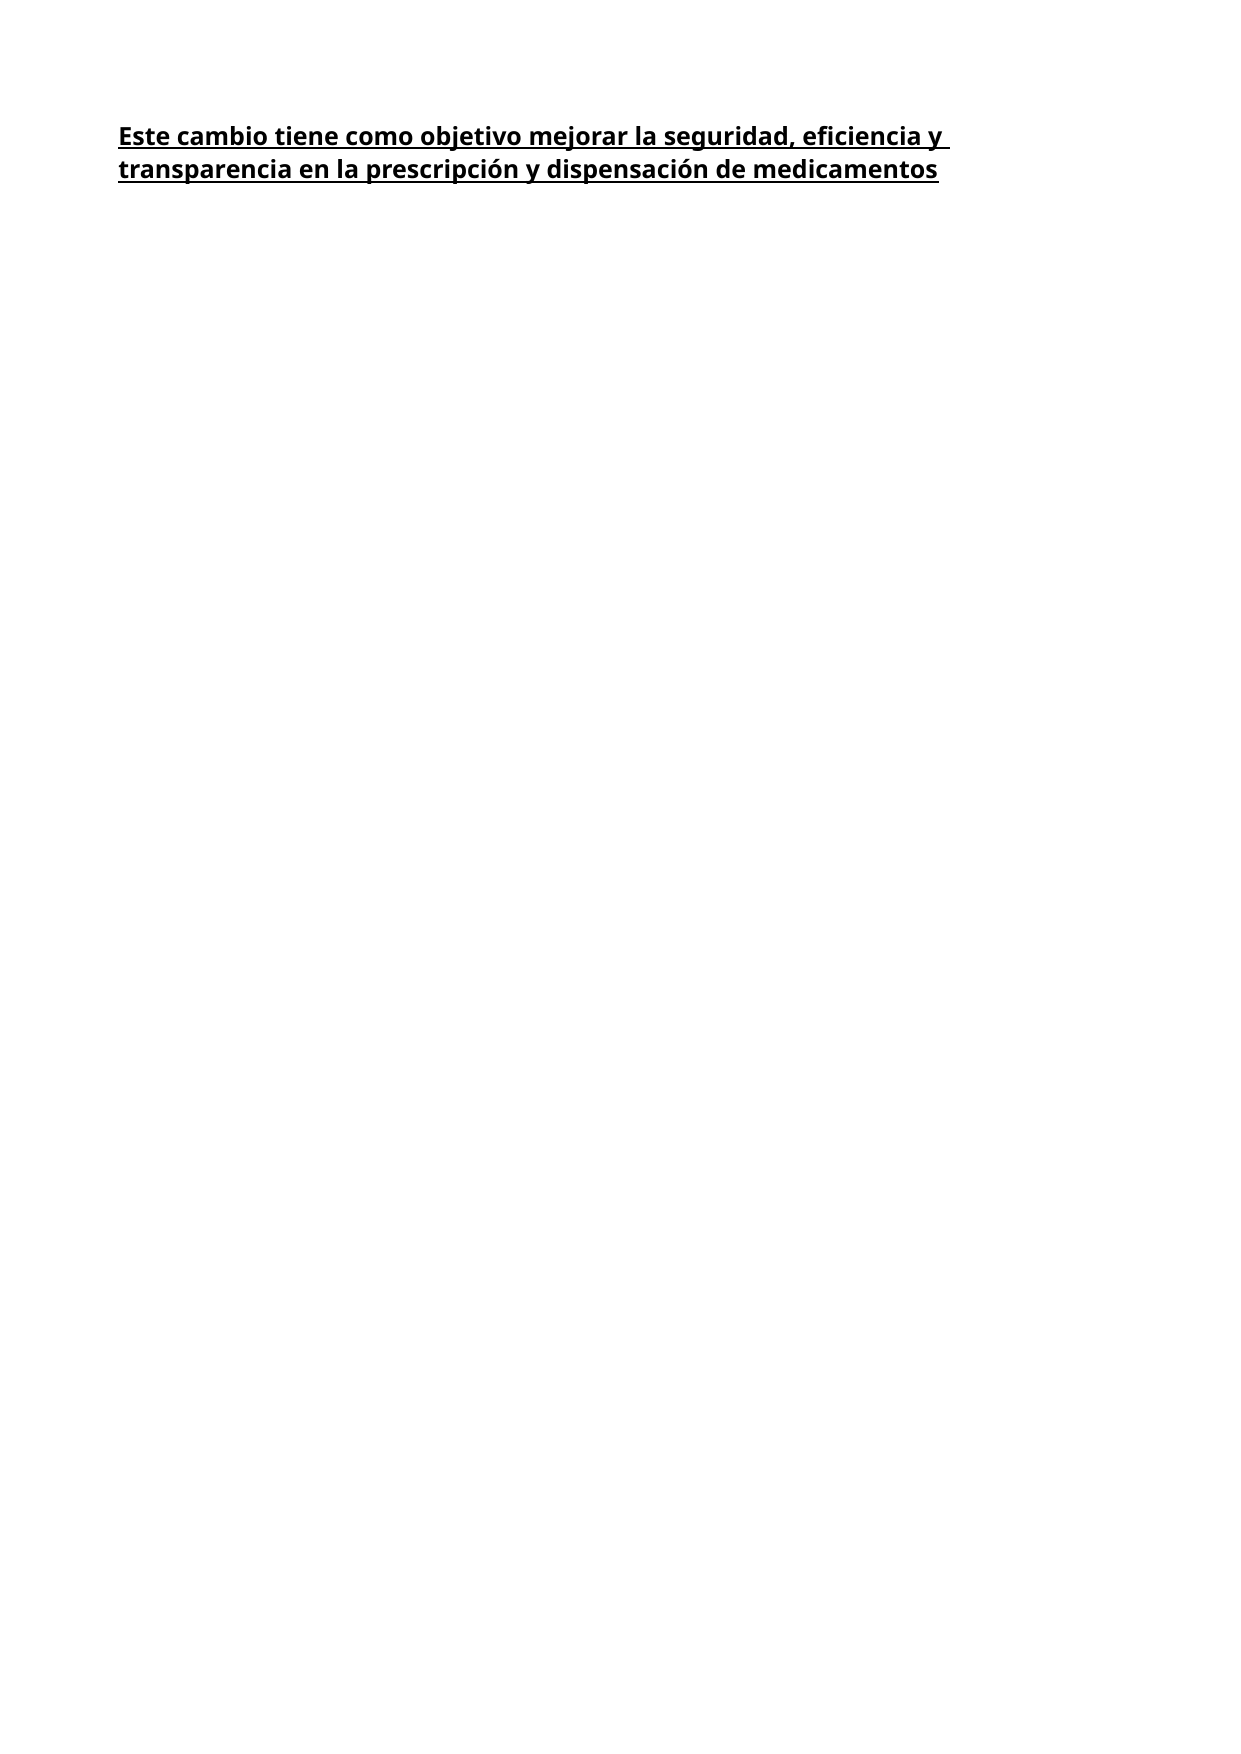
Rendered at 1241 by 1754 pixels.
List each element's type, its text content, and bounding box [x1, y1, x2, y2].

text Este cambio tiene como objetivo mejorar la seguridad, eficiencia y transparencia en la prescripción y dispensación de medicamentos [118, 118, 1122, 186]
